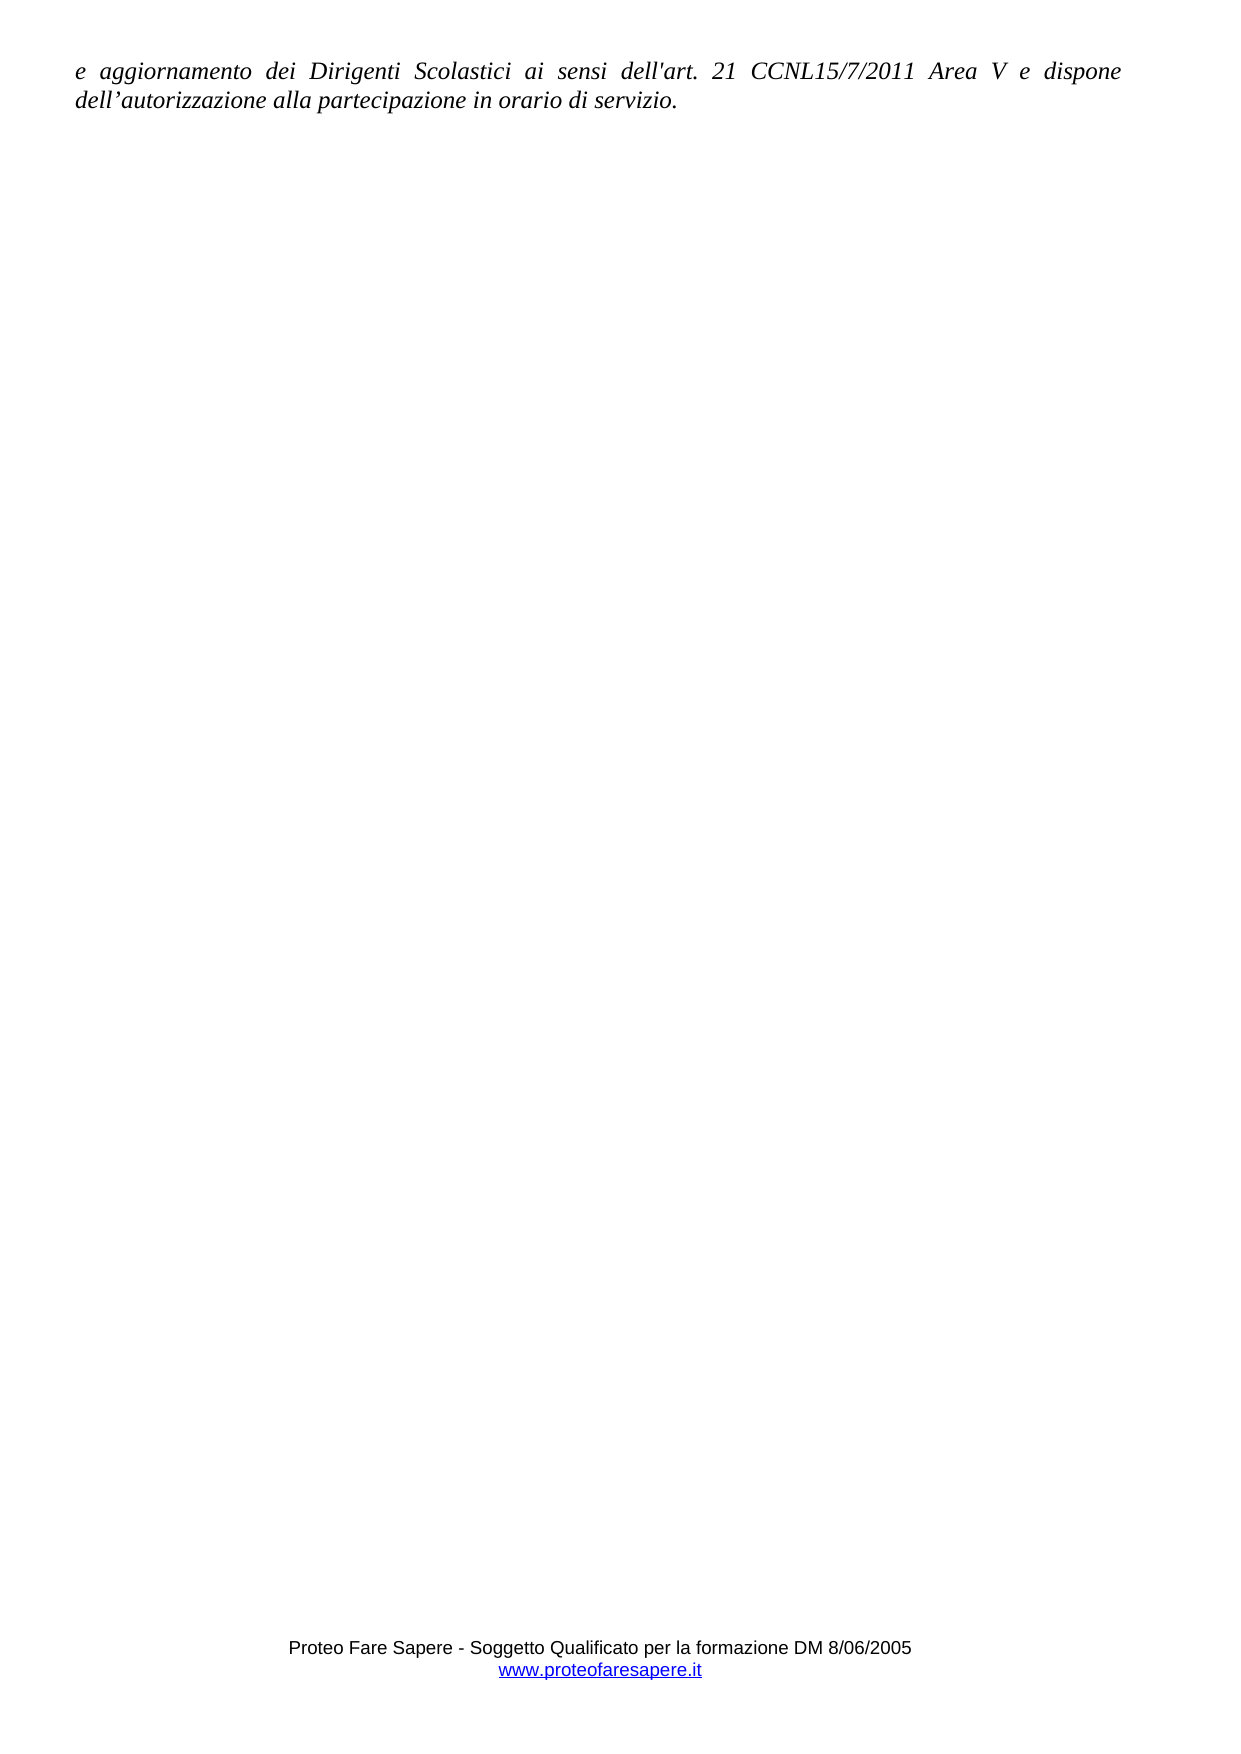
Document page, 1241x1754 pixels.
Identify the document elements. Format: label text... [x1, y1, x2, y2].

text e aggiornamento dei Dirigenti Scolastici ai sensi dell'art. 21 CCNL15/7/2011 Area V e dispone dell’autorizzazione alla partecipazione in orario di servizio. [75, 56, 1125, 114]
